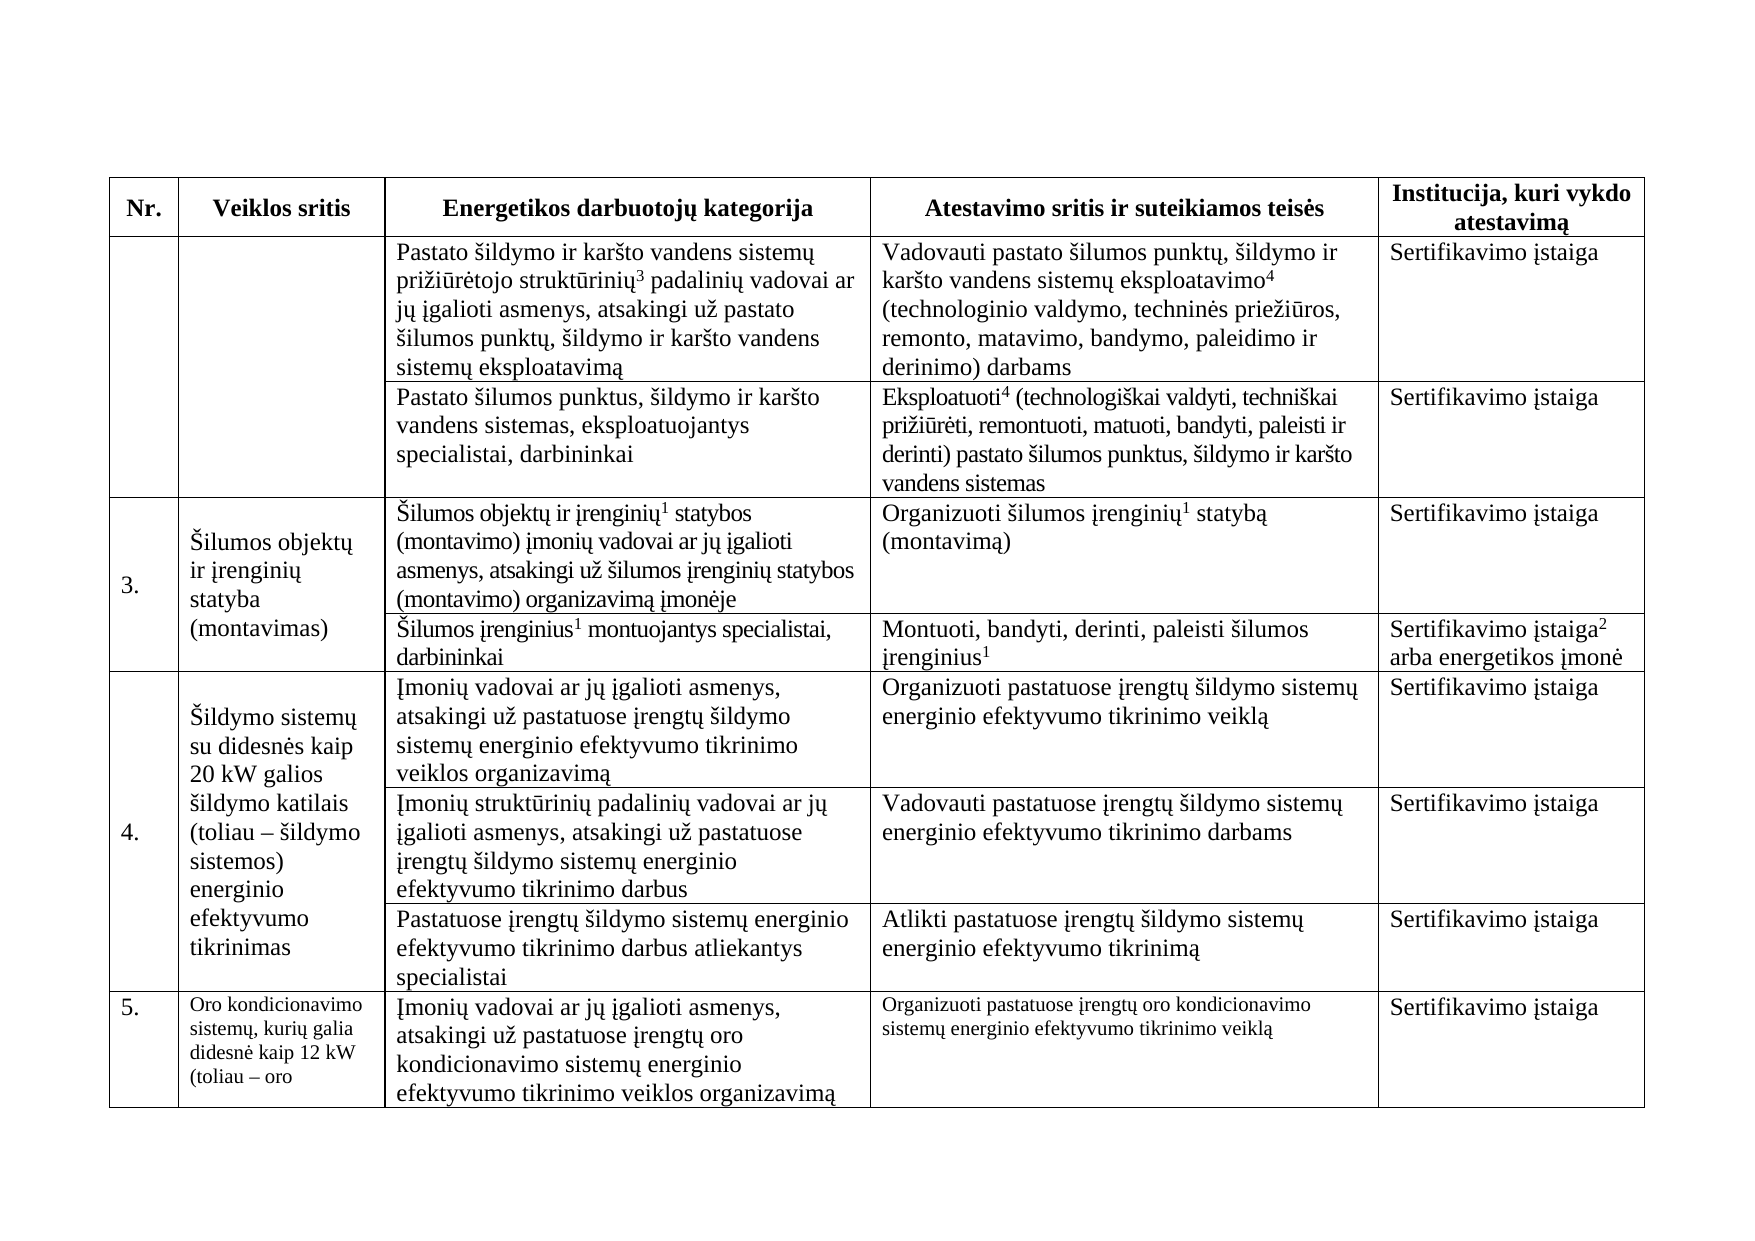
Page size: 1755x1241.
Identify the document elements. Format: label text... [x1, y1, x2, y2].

table_header Nr. [110, 178, 178, 236]
table_cell 5. [110, 992, 178, 1107]
table_cell Eksploatuoti4 (technologiškai valdyti, techniškai prižiūrėti, remontuoti, matuoti, bandyti, paleisti ir derinti) pastato šilumos punktus, šildymo ir karšto vandens sistemas [871, 382, 1378, 497]
table_cell Įmonių struktūrinių padalinių vadovai ar jų įgalioti asmenys, atsakingi už pastatuose įrengtų šildymo sistemų energinio efektyvumo tikrinimo darbus [386, 788, 870, 903]
table_cell Šildymo sistemų su didesnės kaip 20 kW galios šildymo katilais (toliau – šildymo sistemos) energinio efektyvumo tikrinimas [179, 672, 384, 991]
table_cell Organizuoti šilumos įrenginių1 statybą (montavimą) [871, 498, 1378, 613]
table_cell Įmonių vadovai ar jų įgalioti asmenys, atsakingi už pastatuose įrengtų oro kondicionavimo sistemų energinio efektyvumo tikrinimo veiklos organizavimą [386, 992, 870, 1107]
table_header Veiklos sritis [179, 178, 384, 236]
table_cell Organizuoti pastatuose įrengtų oro kondicionavimo sistemų energinio efektyvumo tikrinimo veiklą [871, 992, 1378, 1107]
table_cell [110, 237, 178, 497]
table_cell Šilumos objektų ir įrenginių1 statybos (montavimo) įmonių vadovai ar jų įgalioti asmenys, atsakingi už šilumos įrenginių statybos (montavimo) organizavimą įmonėje [386, 498, 870, 613]
table_cell Sertifikavimo įstaiga [1379, 904, 1644, 991]
table_cell Organizuoti pastatuose įrengtų šildymo sistemų energinio efektyvumo tikrinimo veiklą [871, 672, 1378, 787]
table_cell Sertifikavimo įstaiga [1379, 788, 1644, 903]
table_cell Pastatuose įrengtų šildymo sistemų energinio efektyvumo tikrinimo darbus atliekantys specialistai [386, 904, 870, 991]
table_cell Sertifikavimo įstaiga2 arba energetikos įmonė [1379, 614, 1644, 671]
table_header Institucija, kuri vykdo atestavimą [1379, 178, 1644, 236]
table_cell Sertifikavimo įstaiga [1379, 498, 1644, 613]
table_cell Montuoti, bandyti, derinti, paleisti šilumos įrenginius1 [871, 614, 1378, 671]
table_header Atestavimo sritis ir suteikiamos teisės [871, 178, 1378, 236]
table_cell 3. [110, 498, 178, 671]
table_cell Įmonių vadovai ar jų įgalioti asmenys, atsakingi už pastatuose įrengtų šildymo sistemų energinio efektyvumo tikrinimo veiklos organizavimą [386, 672, 870, 787]
table_cell Vadovauti pastatuose įrengtų šildymo sistemų energinio efektyvumo tikrinimo darbams [871, 788, 1378, 903]
table_cell [179, 237, 384, 497]
table_cell Sertifikavimo įstaiga [1379, 382, 1644, 497]
table_header Energetikos darbuotojų kategorija [386, 178, 870, 236]
table_cell Pastato šilumos punktus, šildymo ir karšto vandens sistemas, eksploatuojantys specialistai, darbininkai [386, 382, 870, 497]
table_cell Sertifikavimo įstaiga [1379, 992, 1644, 1107]
table_cell Vadovauti pastato šilumos punktų, šildymo ir karšto vandens sistemų eksploatavimo4 (technologinio valdymo, techninės priežiūros, remonto, matavimo, bandymo, paleidimo ir derinimo) darbams [871, 237, 1378, 381]
table_cell Oro kondicionavimo sistemų, kurių galia didesnė kaip 12 kW (toliau – oro [179, 992, 384, 1107]
table_cell Atlikti pastatuose įrengtų šildymo sistemų energinio efektyvumo tikrinimą [871, 904, 1378, 991]
table_cell Sertifikavimo įstaiga [1379, 672, 1644, 787]
table_cell Pastato šildymo ir karšto vandens sistemų prižiūrėtojo struktūrinių3 padalinių vadovai ar jų įgalioti asmenys, atsakingi už pastato šilumos punktų, šildymo ir karšto vandens sistemų eksploatavimą [386, 237, 870, 381]
table_cell Šilumos įrenginius1 montuojantys specialistai, darbininkai [386, 614, 870, 671]
table_cell Sertifikavimo įstaiga [1379, 237, 1644, 381]
table_cell Šilumos objektų ir įrenginių statyba (montavimas) [179, 498, 384, 671]
table_cell 4. [110, 672, 178, 991]
